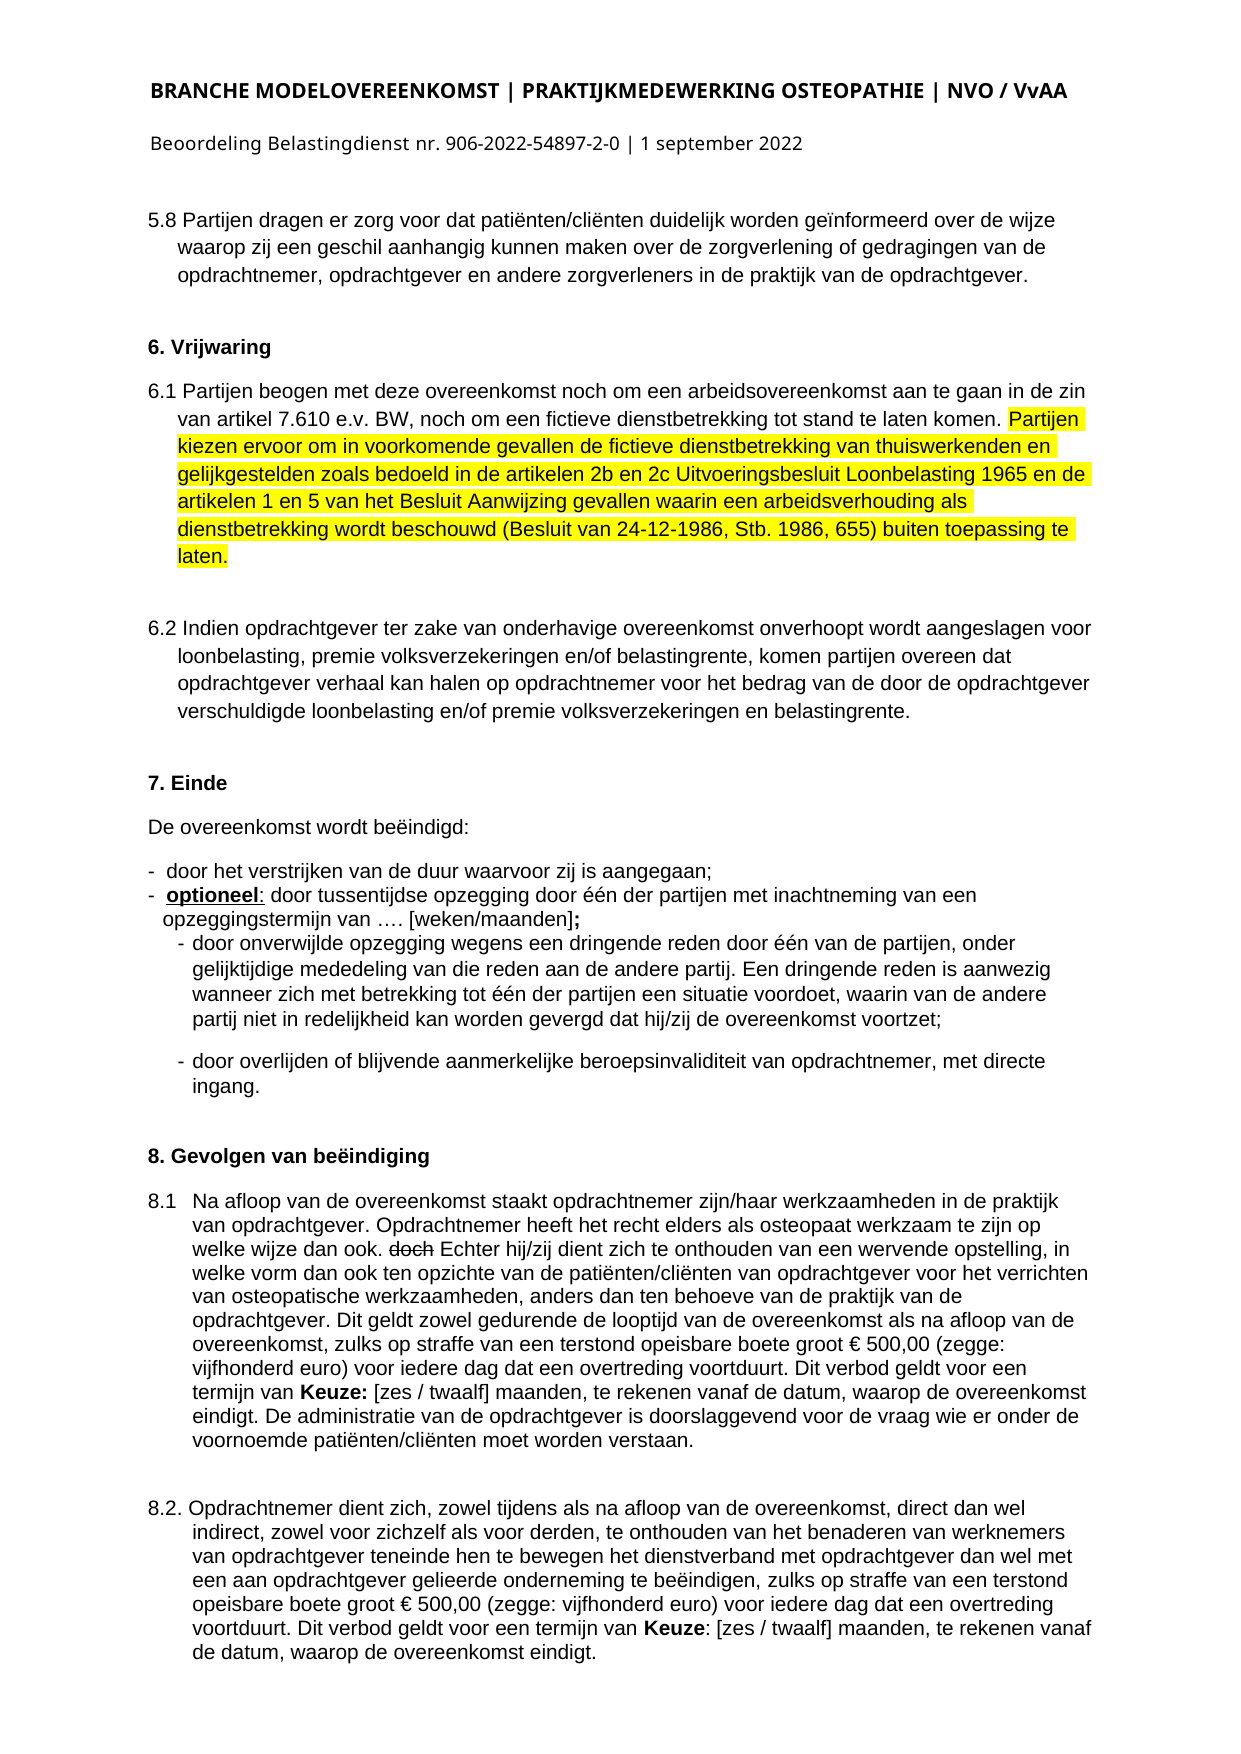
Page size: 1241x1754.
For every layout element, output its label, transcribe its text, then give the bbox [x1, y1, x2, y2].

text - door het verstrijken van de duur waarvoor zij is aangegaan; [148, 859, 1093, 883]
text - optioneel: door tussentijdse opzegging door één der partijen met inachtneming van een opzeggingstermijn van …. [weken/maanden]; [148, 883, 1093, 931]
text 8.2. Opdrachtnemer dient zich, zowel tijdens als na afloop van de overeenkomst, direct dan wel indirect, zowel voor zichzelf als voor derden, te onthouden van het benaderen van werknemers van opdrachtgever teneinde hen te bewegen het dienstverband met opdrachtgever dan wel met een aan opdrachtgever gelieerde onderneming te beëindigen, zulks op straffe van een terstond opeisbare boete groot € 500,00 (zegge: vijfhonderd euro) voor iedere dag dat een overtreding voortduurt. Dit verbod geldt voor een termijn van Keuze: [zes / twaalf] maanden, te rekenen vanaf de datum, waarop de overeenkomst eindigt. [148, 1496, 1093, 1664]
list door overlijden of blijvende aanmerkelijke beroepsinvaliditeit van opdrachtnemer, met directe ingang. [177, 1049, 1093, 1098]
text De overeenkomst wordt beëindigd: [148, 815, 1093, 839]
text 5.8 Partijen dragen er zorg voor dat patiënten/cliënten duidelijk worden geïnformeerd over de wijze waarop zij een geschil aanhangig kunnen maken over de zorgverlening of gedragingen van de opdrachtnemer, opdrachtgever en andere zorgverleners in de praktijk van de opdrachtgever. [148, 208, 1093, 287]
text 6.1 Partijen beogen met deze overeenkomst noch om een arbeidsovereenkomst aan te gaan in de zin van artikel 7.610 e.v. BW, noch om een fictieve dienstbetrekking tot stand te laten komen. Partijen kiezen ervoor om in voorkomende gevallen de fictieve dienstbetrekking van thuiswerkenden en gelijkgestelden zoals bedoeld in de artikelen 2b en 2c Uitvoeringsbesluit Loonbelasting 1965 en de artikelen 1 en 5 van het Besluit Aanwijzing gevallen waarin een arbeidsverhouding als dienstbetrekking wordt beschouwd (Besluit van 24-12-1986, Stb. 1986, 655) buiten toepassing te laten. [148, 379, 1093, 568]
text 8. Gevolgen van beëindiging [148, 1144, 1093, 1168]
text 8.1 Na afloop van de overeenkomst staakt opdrachtnemer zijn/haar werkzaamheden in de praktijk van opdrachtgever. Opdrachtnemer heeft het recht elders als osteopaat werkzaam te zijn op welke wijze dan ook. doch Echter hij/zij dient zich te onthouden van een wervende opstelling, in welke vorm dan ook ten opzichte van de patiënten/cliënten van opdrachtgever voor het verrichten van osteopatische werkzaamheden, anders dan ten behoeve van de praktijk van de opdrachtgever. Dit geldt zowel gedurende de looptijd van de overeenkomst als na afloop van de overeenkomst, zulks op straffe van een terstond opeisbare boete groot € 500,00 (zegge: vijfhonderd euro) voor iedere dag dat een overtreding voortduurt. Dit verbod geldt voor een termijn van Keuze: [zes / twaalf] maanden, te rekenen vanaf de datum, waarop de overeenkomst eindigt. De administratie van de opdrachtgever is doorslaggevend voor de vraag wie er onder de voornoemde patiënten/cliënten moet worden verstaan. [148, 1188, 1093, 1452]
list door onverwijlde opzegging wegens een dringende reden door één van de partijen, onder gelijktijdige mededeling van die reden aan de andere partij. Een dringende reden is aanwezig wanneer zich met betrekking tot één der partijen een situatie voordoet, waarin van de andere partij niet in redelijkheid kan worden gevergd dat hij/zij de overeenkomst voortzet; [177, 931, 1093, 1031]
text 6. Vrijwaring [148, 335, 1093, 359]
text 7. Einde [148, 771, 1093, 795]
text 6.2 Indien opdrachtgever ter zake van onderhavige overeenkomst onverhoopt wordt aangeslagen voor loonbelasting, premie volksverzekeringen en/of belastingrente, komen partijen overeen dat opdrachtgever verhaal kan halen op opdrachtnemer voor het bedrag van de door de opdrachtgever verschuldigde loonbelasting en/of premie volksverzekeringen en belastingrente. [148, 616, 1093, 723]
